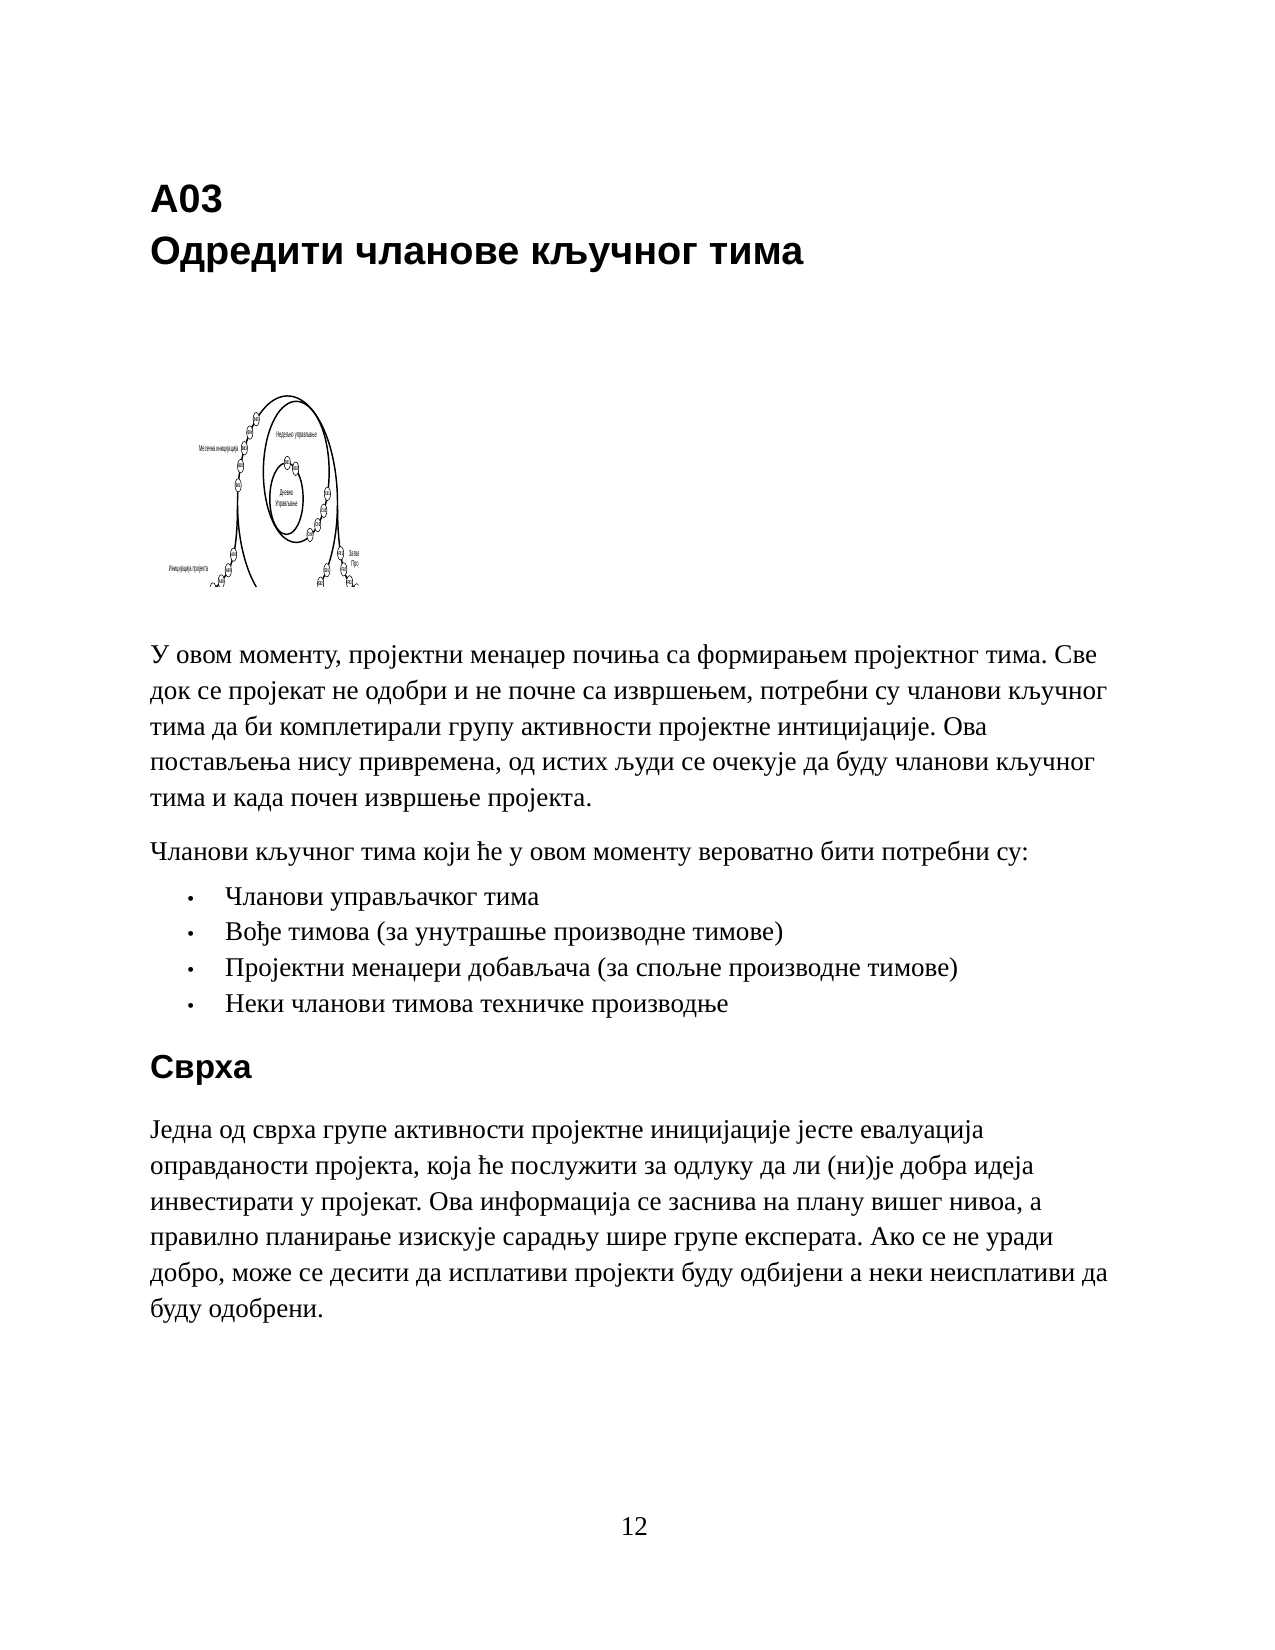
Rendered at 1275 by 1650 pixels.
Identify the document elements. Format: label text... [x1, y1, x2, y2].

text Једна од сврха групе активности пројектне иницијације јесте евалуација оправданости пројекта, која ће послужити за одлуку да ли (ни)је добра идеја инвестирати у пројекат. Ова информација се заснива на плану вишег нивоа, а правилно планирање изискује сарадњу шире групе експерата. Ако се не уради добро, може се десити да исплативи пројекти буду одбијени а неки неисплативи да буду одобрени. [150, 1113, 1125, 1323]
list Неки чланови тимова техничке производње [187, 987, 1125, 1018]
list Чланови управљачког тима [187, 879, 1125, 911]
text У овом моменту, пројектни менаџер почиња са формирањем пројектног тима. Све док се пројекат не одобри и не почне са извршењем, потребни су чланови кључног тима да би комплетирали групу активности пројектне интицијације. Ова постављења нису привремена, од истих људи се очекује да буду чланови кључног тима и када почен извршење пројекта. [150, 638, 1125, 812]
subtitle Сврха [150, 1047, 1125, 1086]
subtitle A03 Одредити чланове кључног тима [150, 175, 1125, 273]
text Чланови кључног тима који ће у овом моменту вероватно бити потребни су: [150, 835, 1125, 866]
list Пројектни менаџери добављача (за спољне производне тимове) [187, 951, 1125, 982]
list Вође тимова (за унутрашње производне тимове) [187, 915, 1125, 946]
